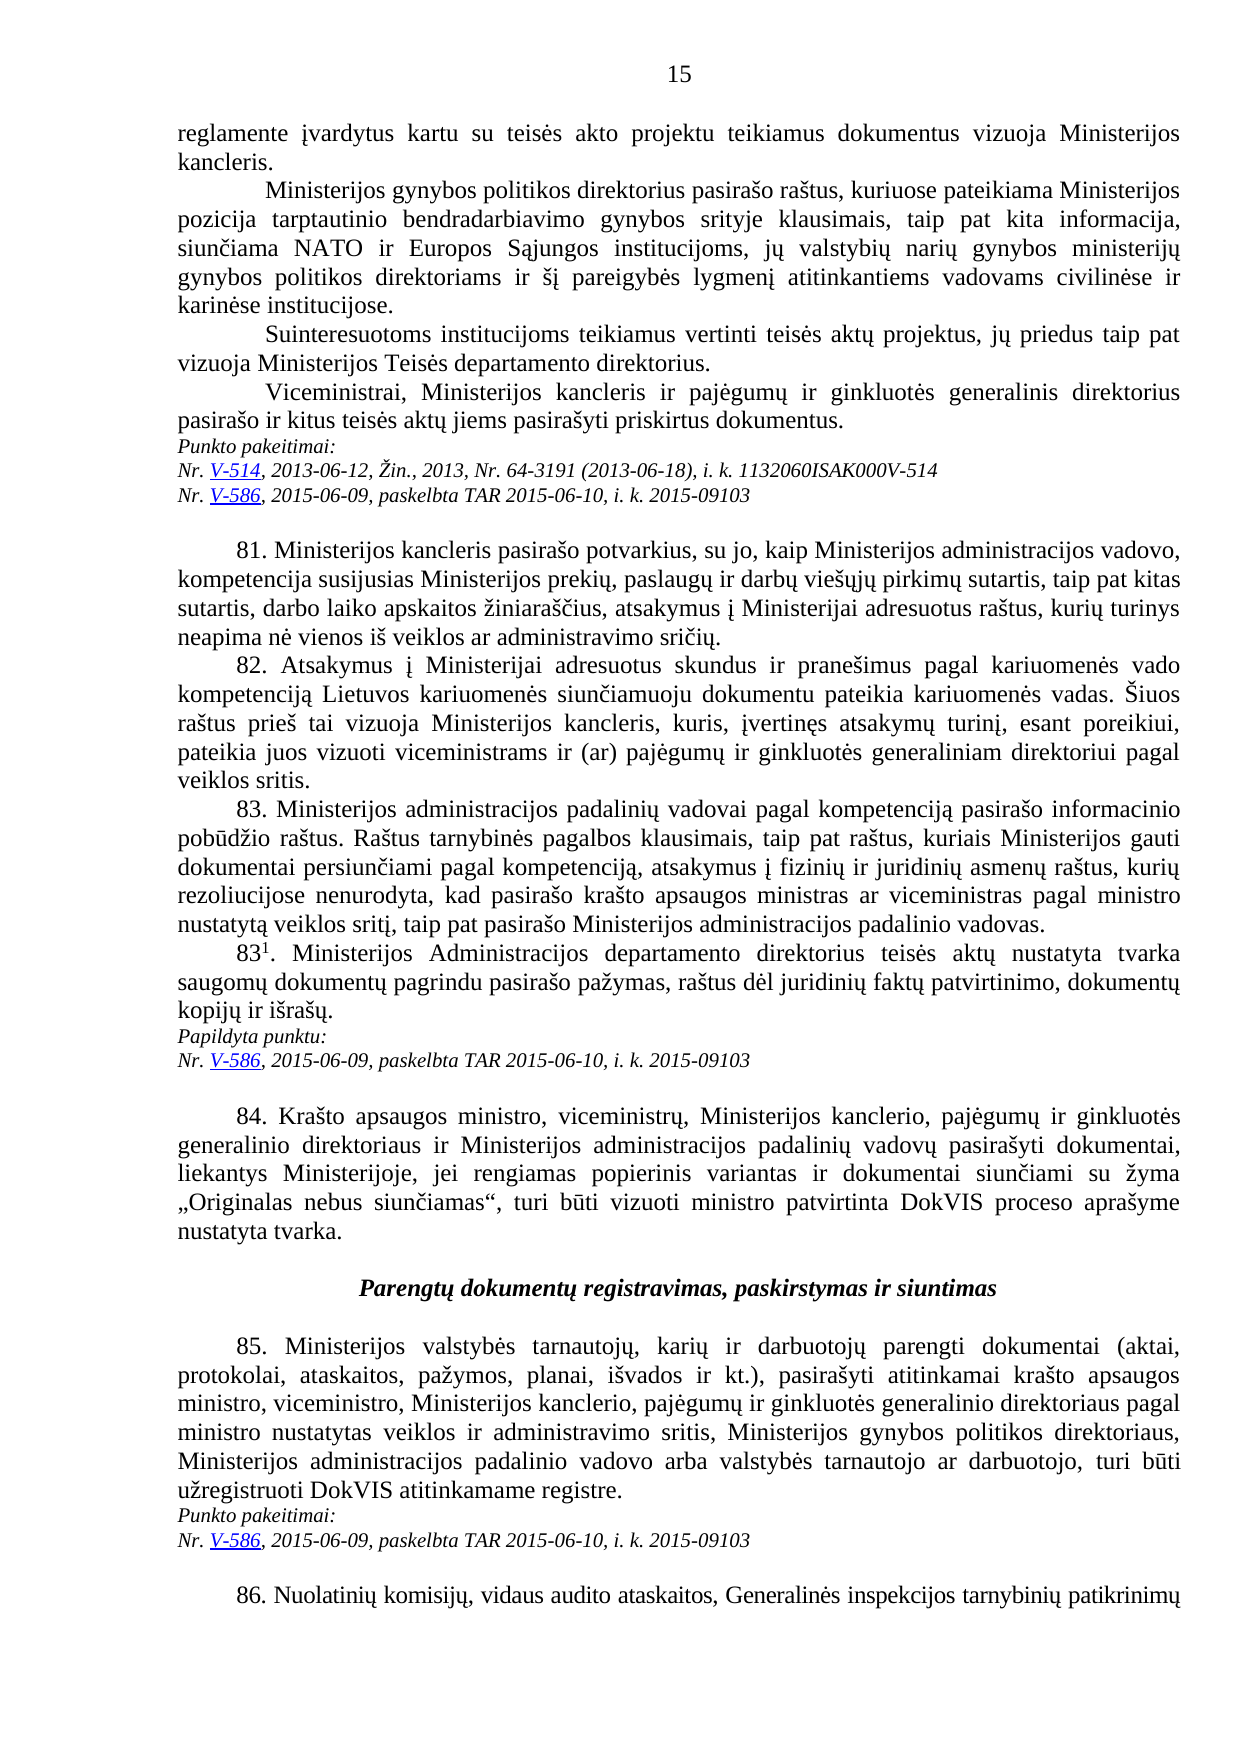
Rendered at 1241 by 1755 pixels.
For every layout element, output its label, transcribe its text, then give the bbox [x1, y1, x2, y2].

text 85. Ministerijos valstybės tarnautojų, karių ir darbuotojų parengti dokumentai (aktai, protokolai, ataskaitos, pažymos, planai, išvados ir kt.), pasirašyti atitinkamai krašto apsaugos ministro, viceministro, Ministerijos kanclerio, pajėgumų ir ginkluotės generalinio direktoriaus pagal ministro nustatytas veiklos ir administravimo sritis, Ministerijos gynybos politikos direktoriaus, Ministerijos administracijos padalinio vadovo arba valstybės tarnautojo ar darbuotojo, turi būti užregistruoti DokVIS atitinkamame registre. [177, 1331, 1181, 1503]
text Nr. V-586, 2015-06-09, paskelbta TAR 2015-06-10, i. k. 2015-09103 [177, 1527, 1181, 1552]
text reglamente įvardytus kartu su teisės akto projektu teikiamus dokumentus vizuoja Ministerijos kancleris. [177, 118, 1181, 176]
text Papildyta punktu: [177, 1024, 1181, 1048]
text 83. Ministerijos administracijos padalinių vadovai pagal kompetenciją pasirašo informacinio pobūdžio raštus. Raštus tarnybinės pagalbos klausimais, taip pat raštus, kuriais Ministerijos gauti dokumentai persiunčiami pagal kompetenciją, atsakymus į fizinių ir juridinių asmenų raštus, kurių rezoliucijose nenurodyta, kad pasirašo krašto apsaugos ministras ar viceministras pagal ministro nustatytą veiklos sritį, taip pat pasirašo Ministerijos administracijos padalinio vadovas. [177, 794, 1181, 938]
text Punkto pakeitimai: [177, 1503, 1181, 1527]
text 82. Atsakymus į Ministerijai adresuotus skundus ir pranešimus pagal kariuomenės vado kompetenciją Lietuvos kariuomenės siunčiamuoju dokumentu pateikia kariuomenės vadas. Šiuos raštus prieš tai vizuoja Ministerijos kancleris, kuris, įvertinęs atsakymų turinį, esant poreikiui, pateikia juos vizuoti viceministrams ir (ar) pajėgumų ir ginkluotės generaliniam direktoriui pagal veiklos sritis. [177, 650, 1181, 794]
text Suinteresuotoms institucijoms teikiamus vertinti teisės aktų projektus, jų priedus taip pat vizuoja Ministerijos Teisės departamento direktorius. [177, 319, 1181, 377]
text 86. Nuolatinių komisijų, vidaus audito ataskaitos, Generalinės inspekcijos tarnybinių patikrinimų [177, 1580, 1181, 1609]
text Parengtų dokumentų registravimas, paskirstymas ir siuntimas [177, 1273, 1181, 1302]
text 81. Ministerijos kancleris pasirašo potvarkius, su jo, kaip Ministerijos administracijos vadovo, kompetencija susijusias Ministerijos prekių, paslaugų ir darbų viešųjų pirkimų sutartis, taip pat kitas sutartis, darbo laiko apskaitos žiniaraščius, atsakymus į Ministerijai adresuotus raštus, kurių turinys neapima nė vienos iš veiklos ar administravimo sričių. [177, 535, 1181, 650]
text Viceministrai, Ministerijos kancleris ir pajėgumų ir ginkluotės generalinis direktorius pasirašo ir kitus teisės aktų jiems pasirašyti priskirtus dokumentus. [177, 377, 1181, 434]
text Nr. V-586, 2015-06-09, paskelbta TAR 2015-06-10, i. k. 2015-09103 [177, 1048, 1181, 1072]
text 84. Krašto apsaugos ministro, viceministrų, Ministerijos kanclerio, pajėgumų ir ginkluotės generalinio direktoriaus ir Ministerijos administracijos padalinių vadovų pasirašyti dokumentai, liekantys Ministerijoje, jei rengiamas popierinis variantas ir dokumentai siunčiami su žyma „Originalas nebus siunčiamas“, turi būti vizuoti ministro patvirtinta DokVIS proceso aprašyme nustatyta tvarka. [177, 1101, 1181, 1245]
text Ministerijos gynybos politikos direktorius pasirašo raštus, kuriuose pateikiama Ministerijos pozicija tarptautinio bendradarbiavimo gynybos srityje klausimais, taip pat kita informacija, siunčiama NATO ir Europos Sąjungos institucijoms, jų valstybių narių gynybos ministerijų gynybos politikos direktoriams ir šį pareigybės lygmenį atitinkantiems vadovams civilinėse ir karinėse institucijose. [177, 176, 1181, 319]
text 831. Ministerijos Administracijos departamento direktorius teisės aktų nustatyta tvarka saugomų dokumentų pagrindu pasirašo pažymas, raštus dėl juridinių faktų patvirtinimo, dokumentų kopijų ir išrašų. [177, 938, 1181, 1024]
text Nr. V-586, 2015-06-09, paskelbta TAR 2015-06-10, i. k. 2015-09103 [177, 482, 1181, 507]
text Nr. V-514, 2013-06-12, Žin., 2013, Nr. 64-3191 (2013-06-18), i. k. 1132060ISAK000V-514 [177, 458, 1181, 482]
text Punkto pakeitimai: [177, 434, 1181, 458]
